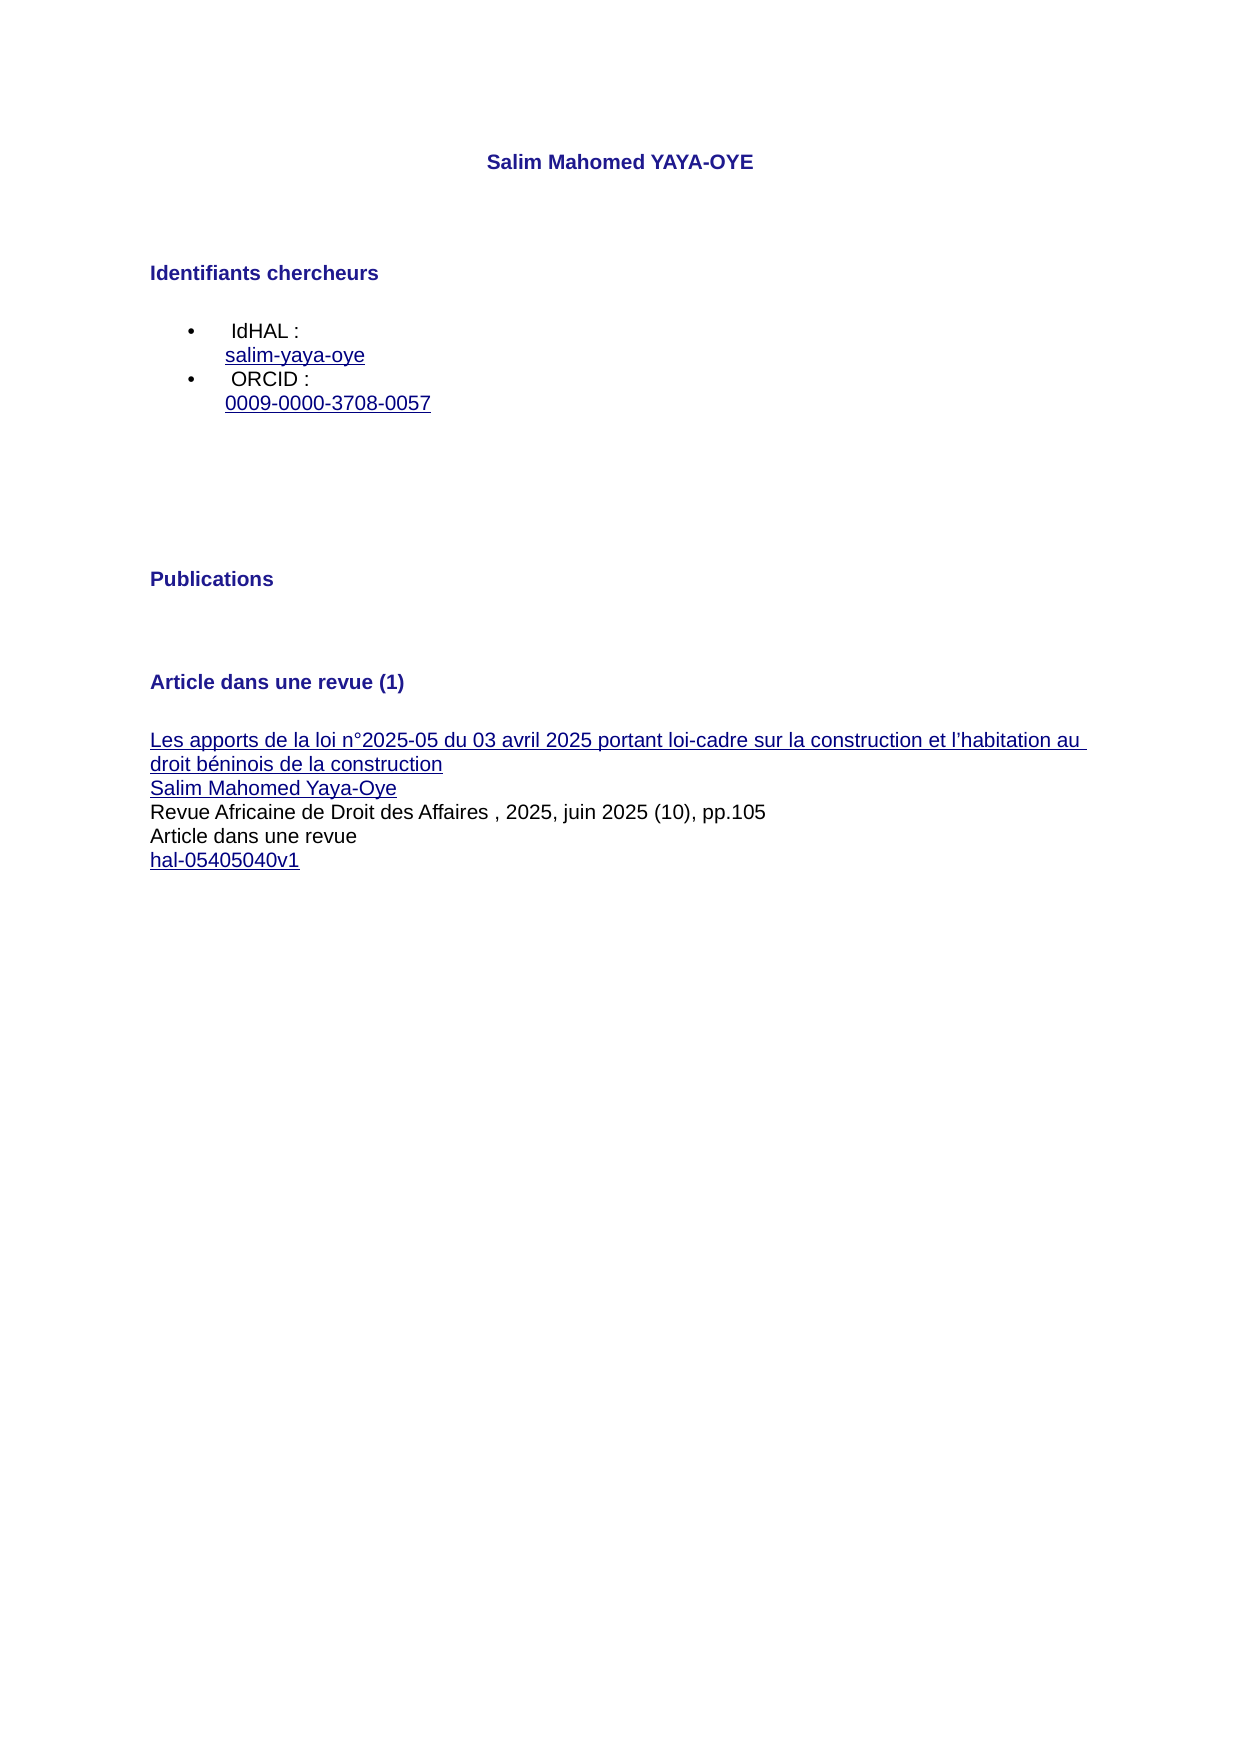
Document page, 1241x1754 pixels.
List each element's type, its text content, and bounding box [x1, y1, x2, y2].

list IdHAL : [187, 319, 1090, 343]
subtitle Publications [150, 567, 1090, 591]
list ORCID : [187, 367, 1090, 391]
subtitle Identifiants chercheurs [150, 260, 1090, 284]
list salim-yaya-oye [187, 343, 1090, 367]
table_header Les apports de la loi n°2025-05 du 03 avril 2025 portant loi-cadre sur la construction et l’habitation au droit béninois de la construction Salim Mahomed Yaya-Oye Revue Africaine de Droit des Affaires , 2025, juin 2025 (10), pp.105 Article dans une revue hal-05405040v1 [150, 728, 1090, 872]
subtitle Article dans une revue (1) [150, 670, 1090, 694]
list 0009-0000-3708-0057 [187, 391, 1090, 414]
subtitle Salim Mahomed YAYA-OYE [150, 150, 1090, 174]
